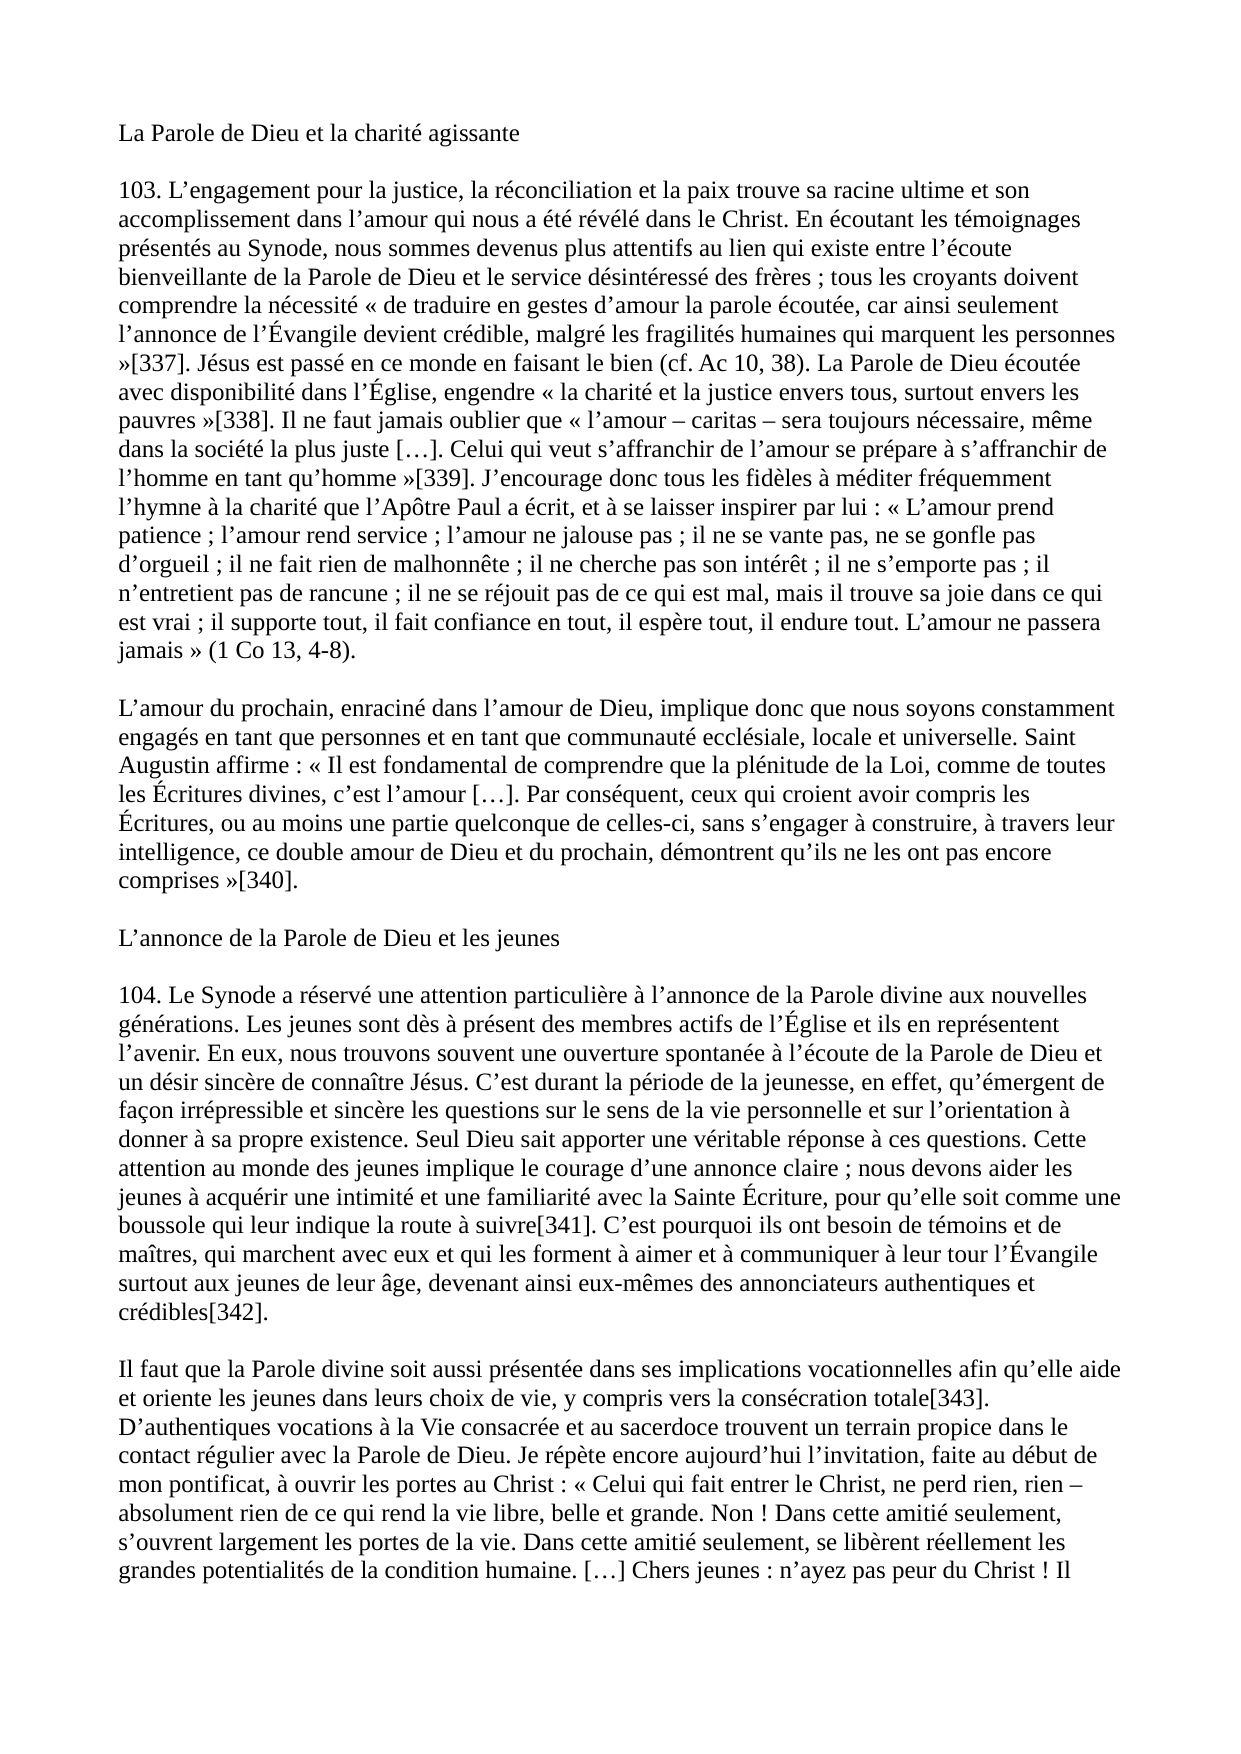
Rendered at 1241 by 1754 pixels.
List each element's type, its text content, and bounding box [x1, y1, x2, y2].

text L’annonce de la Parole de Dieu et les jeunes [118, 923, 1122, 952]
text Il faut que la Parole divine soit aussi présentée dans ses implications vocationnelles afin qu’elle aide et oriente les jeunes dans leurs choix de vie, y compris vers la consécration totale[343]. D’authentiques vocations à la Vie consacrée et au sacerdoce trouvent un terrain propice dans le contact régulier avec la Parole de Dieu. Je répète encore aujourd’hui l’invitation, faite au début de mon pontificat, à ouvrir les portes au Christ : « Celui qui fait entrer le Christ, ne perd rien, rien – absolument rien de ce qui rend la vie libre, belle et grande. Non ! Dans cette amitié seulement, s’ouvrent largement les portes de la vie. Dans cette amitié seulement, se libèrent réellement les grandes potentialités de la condition humaine. […] Chers jeunes : n’ayez pas peur du Christ ! Il [118, 1354, 1122, 1584]
text L’amour du prochain, enraciné dans l’amour de Dieu, implique donc que nous soyons constamment engagés en tant que personnes et en tant que communauté ecclésiale, locale et universelle. Saint Augustin affirme : « Il est fondamental de comprendre que la plénitude de la Loi, comme de toutes les Écritures divines, c’est l’amour […]. Par conséquent, ceux qui croient avoir compris les Écritures, ou au moins une partie quelconque de celles-ci, sans s’engager à construire, à travers leur intelligence, ce double amour de Dieu et du prochain, démontrent qu’ils ne les ont pas encore comprises »[340]. [118, 693, 1122, 894]
text La Parole de Dieu et la charité agissante [118, 118, 1122, 147]
text 103. L’engagement pour la justice, la réconciliation et la paix trouve sa racine ultime et son accomplissement dans l’amour qui nous a été révélé dans le Christ. En écoutant les témoignages présentés au Synode, nous sommes devenus plus attentifs au lien qui existe entre l’écoute bienveillante de la Parole de Dieu et le service désintéressé des frères ; tous les croyants doivent comprendre la nécessité « de traduire en gestes d’amour la parole écoutée, car ainsi seulement l’annonce de l’Évangile devient crédible, malgré les fragilités humaines qui marquent les personnes »[337]. Jésus est passé en ce monde en faisant le bien (cf. Ac 10, 38). La Parole de Dieu écoutée avec disponibilité dans l’Église, engendre « la charité et la justice envers tous, surtout envers les pauvres »[338]. Il ne faut jamais oublier que « l’amour – caritas – sera toujours nécessaire, même dans la société la plus juste […]. Celui qui veut s’affranchir de l’amour se prépare à s’affranchir de l’homme en tant qu’homme »[339]. J’encourage donc tous les fidèles à méditer fréquemment l’hymne à la charité que l’Apôtre Paul a écrit, et à se laisser inspirer par lui : « L’amour prend patience ; l’amour rend service ; l’amour ne jalouse pas ; il ne se vante pas, ne se gonfle pas d’orgueil ; il ne fait rien de malhonnête ; il ne cherche pas son intérêt ; il ne s’emporte pas ; il n’entretient pas de rancune ; il ne se réjouit pas de ce qui est mal, mais il trouve sa joie dans ce qui est vrai ; il supporte tout, il fait confiance en tout, il espère tout, il endure tout. L’amour ne passera jamais » (1 Co 13, 4-8). [118, 176, 1122, 664]
text 104. Le Synode a réservé une attention particulière à l’annonce de la Parole divine aux nouvelles générations. Les jeunes sont dès à présent des membres actifs de l’Église et ils en représentent l’avenir. En eux, nous trouvons souvent une ouverture spontanée à l’écoute de la Parole de Dieu et un désir sincère de connaître Jésus. C’est durant la période de la jeunesse, en effet, qu’émergent de façon irrépressible et sincère les questions sur le sens de la vie personnelle et sur l’orientation à donner à sa propre existence. Seul Dieu sait apporter une véritable réponse à ces questions. Cette attention au monde des jeunes implique le courage d’une annonce claire ; nous devons aider les jeunes à acquérir une intimité et une familiarité avec la Sainte Écriture, pour qu’elle soit comme une boussole qui leur indique la route à suivre[341]. C’est pourquoi ils ont besoin de témoins et de maîtres, qui marchent avec eux et qui les forment à aimer et à communiquer à leur tour l’Évangile surtout aux jeunes de leur âge, devenant ainsi eux-mêmes des annonciateurs authentiques et crédibles[342]. [118, 981, 1122, 1326]
